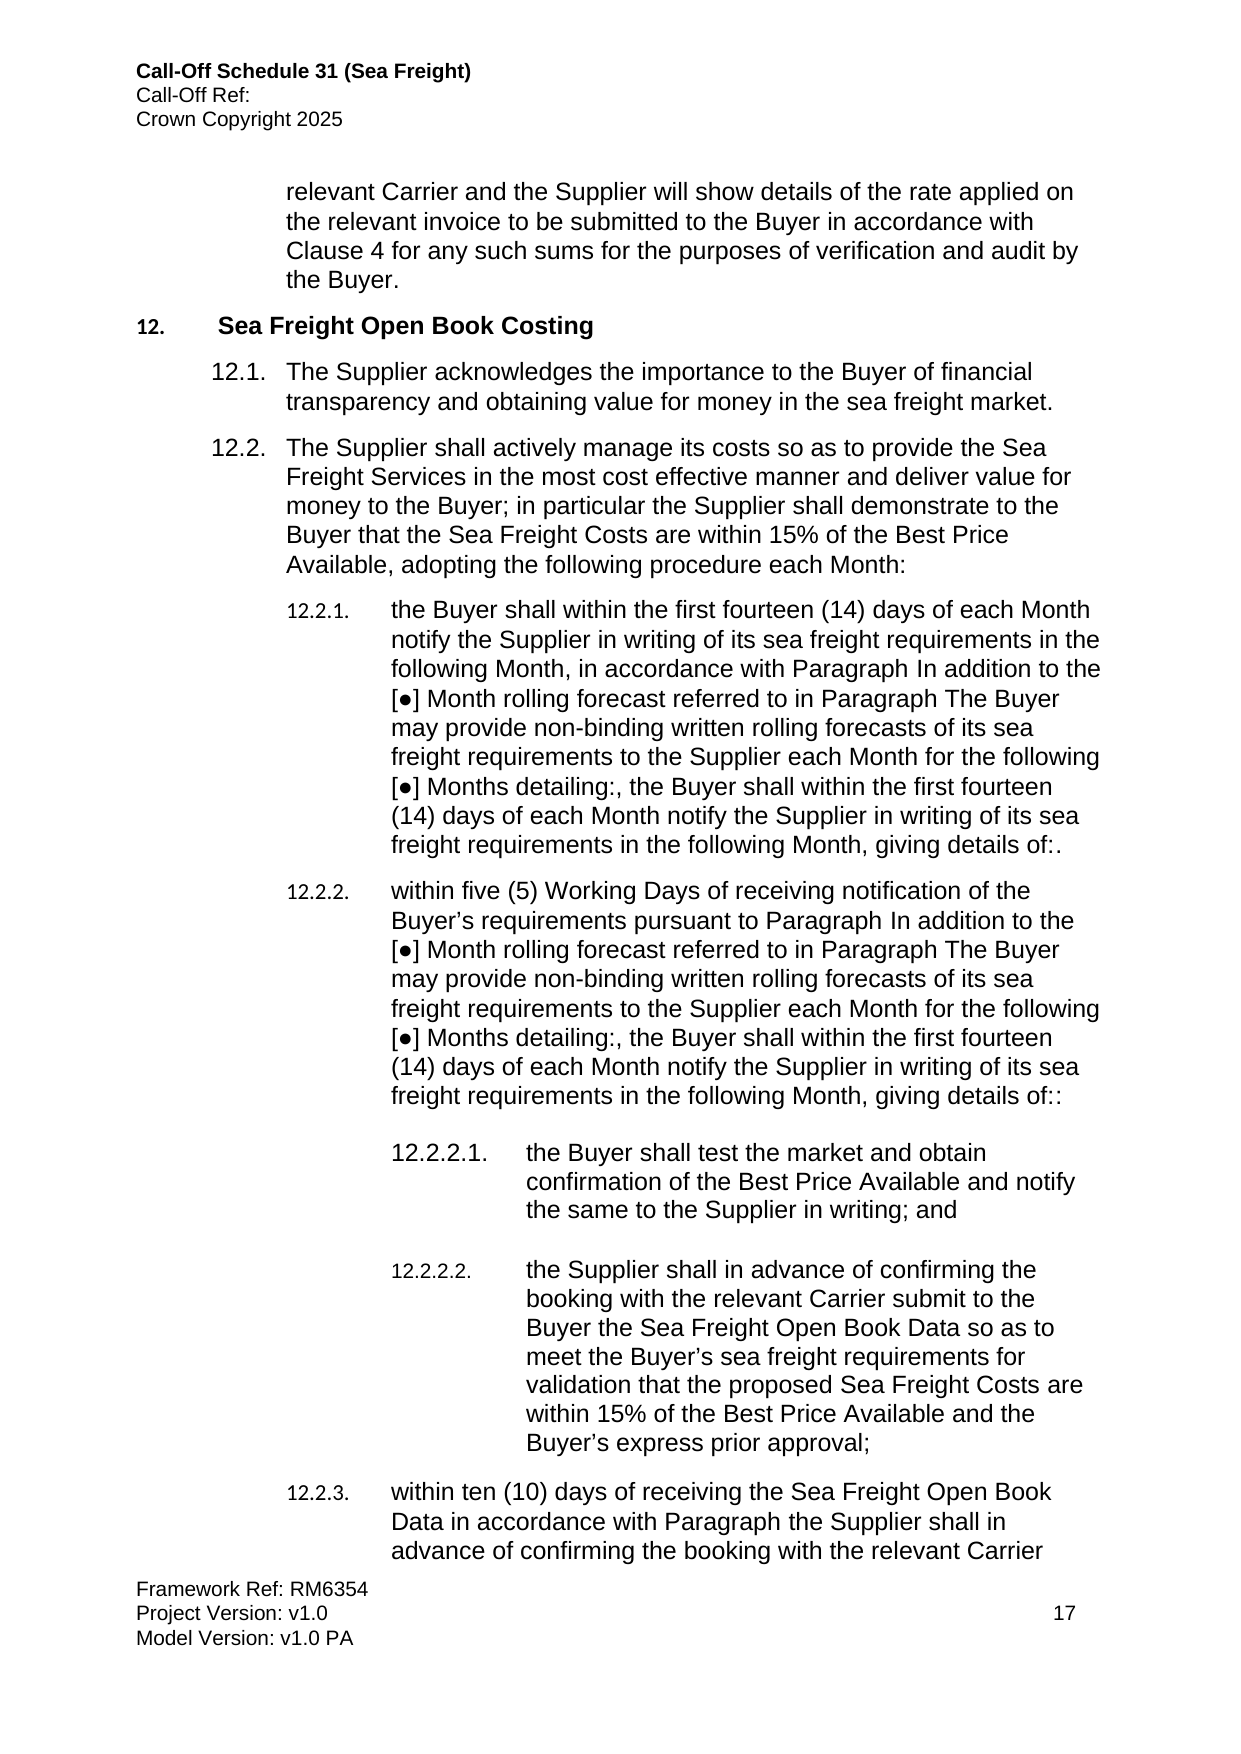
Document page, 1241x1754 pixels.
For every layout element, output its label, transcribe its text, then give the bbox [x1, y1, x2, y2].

list the Buyer shall test the market and obtain confirmation of the Best Price Available and notify the same to the Supplier in writing; and [391, 1138, 1104, 1224]
list the Buyer shall within the first fourteen (14) days of each Month notify the Supplier in writing of its sea freight requirements in the following Month, in accordance with Paragraph 3.2. [286, 596, 1104, 859]
list Sea Freight Open Book Costing [136, 311, 1104, 340]
list The Supplier shall actively manage its costs so as to provide the Sea Freight Services in the most cost effective manner and deliver value for money to the Buyer; in particular the Supplier shall demonstrate to the Buyer that the Sea Freight Costs are within 15% of the Best Price Available, adopting the following procedure each Month: [211, 432, 1104, 578]
list within five (5) Working Days of receiving notification of the Buyer’s requirements pursuant to Paragraph 3.2: [286, 876, 1104, 1110]
list within ten (10) days of receiving the Sea Freight Open Book Data in accordance with Paragraph 12.2.2.2, the Buyer shall either: [286, 1477, 1104, 1565]
list Notwithstanding the provisions of Paragraph 11.1, if the Supplier is required under the terms of the agreement with the Carrier to pay the Sea Freight Costs in a currency other than Sterling, when converting the relevant sums into Sterling (for the purposes of calculating the Charges, or otherwise recovering them from the Buyer where permitted to do so under this Call-Off Contract), the rate to be applied by the Supplier in such currency conversion will be the daily spot exchange rate against Sterling as published by the Bank of England in respect of the date that the payment is made by the Supplier to the relevant Carrier and the Supplier will show details of the rate applied on the relevant invoice to be submitted to the Buyer in accordance with Clause 4 for any such sums for the purposes of verification and audit by the Buyer. [211, 177, 1104, 294]
list the Supplier shall in advance of confirming the booking with the relevant Carrier submit to the Buyer the Sea Freight Open Book Data so as to meet the Buyer’s sea freight requirements for validation that the proposed Sea Freight Costs are within 15% of the Best Price Available and the Buyer’s express prior approval; [391, 1255, 1104, 1456]
list The Supplier acknowledges the importance to the Buyer of financial transparency and obtaining value for money in the sea freight market. [211, 357, 1104, 415]
